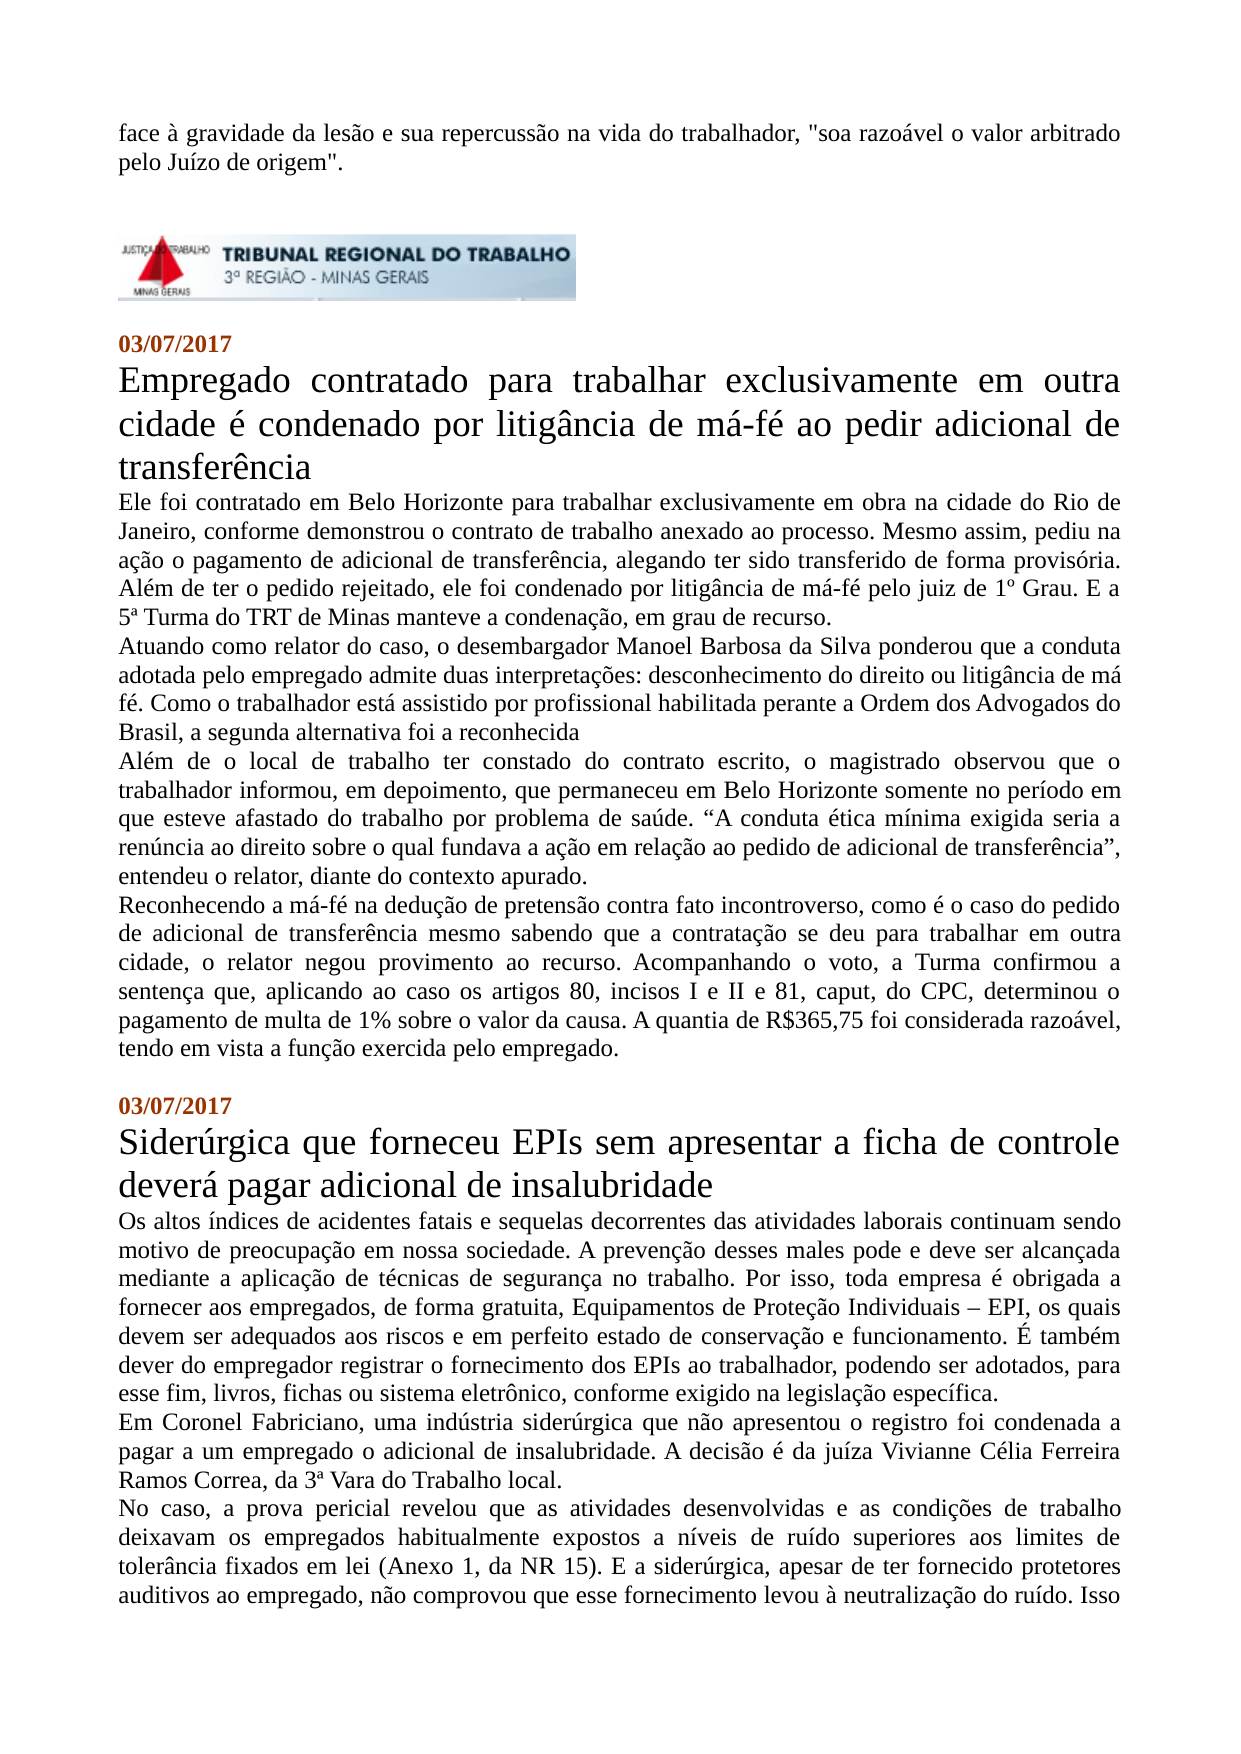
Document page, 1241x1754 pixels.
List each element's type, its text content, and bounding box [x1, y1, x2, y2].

text Atuando como relator do caso, o desembargador Manoel Barbosa da Silva ponderou que a conduta adotada pelo empregado admite duas interpretações: desconhecimento do direito ou litigância de má fé. Como o trabalhador está assistido por profissional habilitada perante a Ordem dos Advogados do Brasil, a segunda alternativa foi a reconhecida [118, 631, 1122, 746]
text Reconhecendo a má-fé na dedução de pretensão contra fato incontroverso, como é o caso do pedido de adicional de transferência mesmo sabendo que a contratação se deu para trabalhar em outra cidade, o relator negou provimento ao recurso. Acompanhando o voto, a Turma confirmou a sentença que, aplicando ao caso os artigos 80, incisos I e II e 81, caput, do CPC, determinou o pagamento de multa de 1% sobre o valor da causa. A quantia de R$365,75 foi considerada razoável, tendo em vista a função exercida pelo empregado. [118, 890, 1122, 1062]
picture [118, 233, 576, 301]
text face à gravidade da lesão e sua repercussão na vida do trabalhador, "soa razoável o valor arbitrado pelo Juízo de origem". [118, 118, 1122, 176]
text 03/07/2017 [118, 329, 1122, 358]
text 03/07/2017 [118, 1091, 1122, 1120]
text Siderúrgica que forneceu EPIs sem apresentar a ficha de controle deverá pagar adicional de insalubridade [118, 1120, 1122, 1206]
text Em Coronel Fabriciano, uma indústria siderúrgica que não apresentou o registro foi condenada a pagar a um empregado o adicional de insalubridade. A decisão é da juíza Vivianne Célia Ferreira Ramos Correa, da 3ª Vara do Trabalho local. [118, 1407, 1122, 1493]
text No caso, a prova pericial revelou que as atividades desenvolvidas e as condições de trabalho deixavam os empregados habitualmente expostos a níveis de ruído superiores aos limites de tolerância fixados em lei (Anexo 1, da NR 15). E a siderúrgica, apesar de ter fornecido protetores auditivos ao empregado, não comprovou que esse fornecimento levou à neutralização do ruído. Isso [118, 1493, 1122, 1608]
text Empregado contratado para trabalhar exclusivamente em outra cidade é condenado por litigância de má-fé ao pedir adicional de transferência [118, 358, 1122, 487]
text Os altos índices de acidentes fatais e sequelas decorrentes das atividades laborais continuam sendo motivo de preocupação em nossa sociedade. A prevenção desses males pode e deve ser alcançada mediante a aplicação de técnicas de segurança no trabalho. Por isso, toda empresa é obrigada a fornecer aos empregados, de forma gratuita, Equipamentos de Proteção Individuais – EPI, os quais devem ser adequados aos riscos e em perfeito estado de conservação e funcionamento. É também dever do empregador registrar o fornecimento dos EPIs ao trabalhador, podendo ser adotados, para esse fim, livros, fichas ou sistema eletrônico, conforme exigido na legislação específica. [118, 1206, 1122, 1407]
text Além de o local de trabalho ter constado do contrato escrito, o magistrado observou que o trabalhador informou, em depoimento, que permaneceu em Belo Horizonte somente no período em que esteve afastado do trabalho por problema de saúde. “A conduta ética mínima exigida seria a renúncia ao direito sobre o qual fundava a ação em relação ao pedido de adicional de transferência”, entendeu o relator, diante do contexto apurado. [118, 746, 1122, 890]
text Ele foi contratado em Belo Horizonte para trabalhar exclusivamente em obra na cidade do Rio de Janeiro, conforme demonstrou o contrato de trabalho anexado ao processo. Mesmo assim, pediu na ação o pagamento de adicional de transferência, alegando ter sido transferido de forma provisória. Além de ter o pedido rejeitado, ele foi condenado por litigância de má-fé pelo juiz de 1º Grau. E a 5ª Turma do TRT de Minas manteve a condenação, em grau de recurso. [118, 487, 1122, 631]
